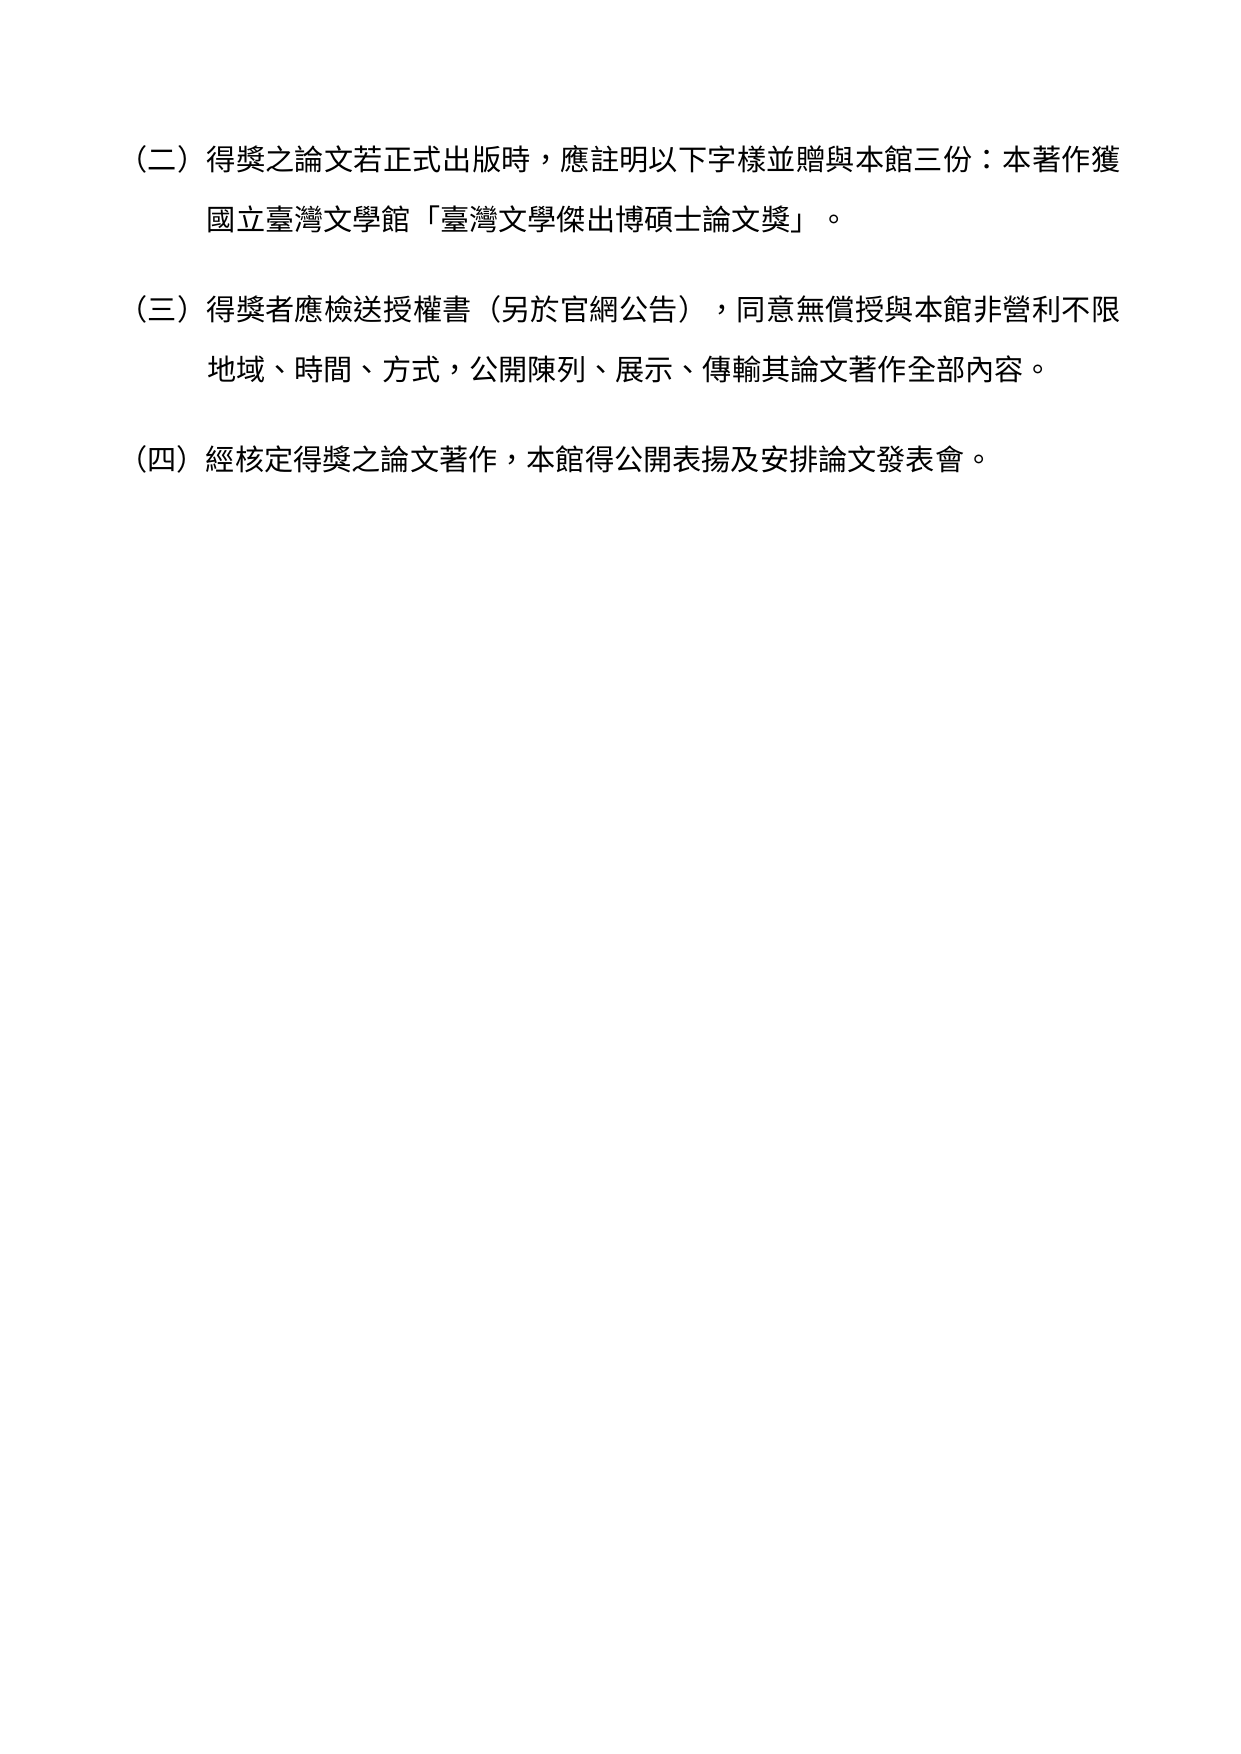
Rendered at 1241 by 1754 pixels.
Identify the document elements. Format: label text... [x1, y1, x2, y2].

text （四）經核定得獎之論文著作，本館得公開表揚及安排論文發表會。 [118, 419, 1122, 479]
text （三）得獎者應檢送授權書（另於官網公告），同意無償授與本館非營利不限地域、時間、方式，公開陳列、展示、傳輸其論文著作全部內容。 [118, 268, 1122, 389]
text （二）得獎之論文若正式出版時，應註明以下字樣並贈與本館三份：本著作獲國立臺灣文學館「臺灣文學傑出博碩士論文獎」。 [118, 118, 1122, 239]
